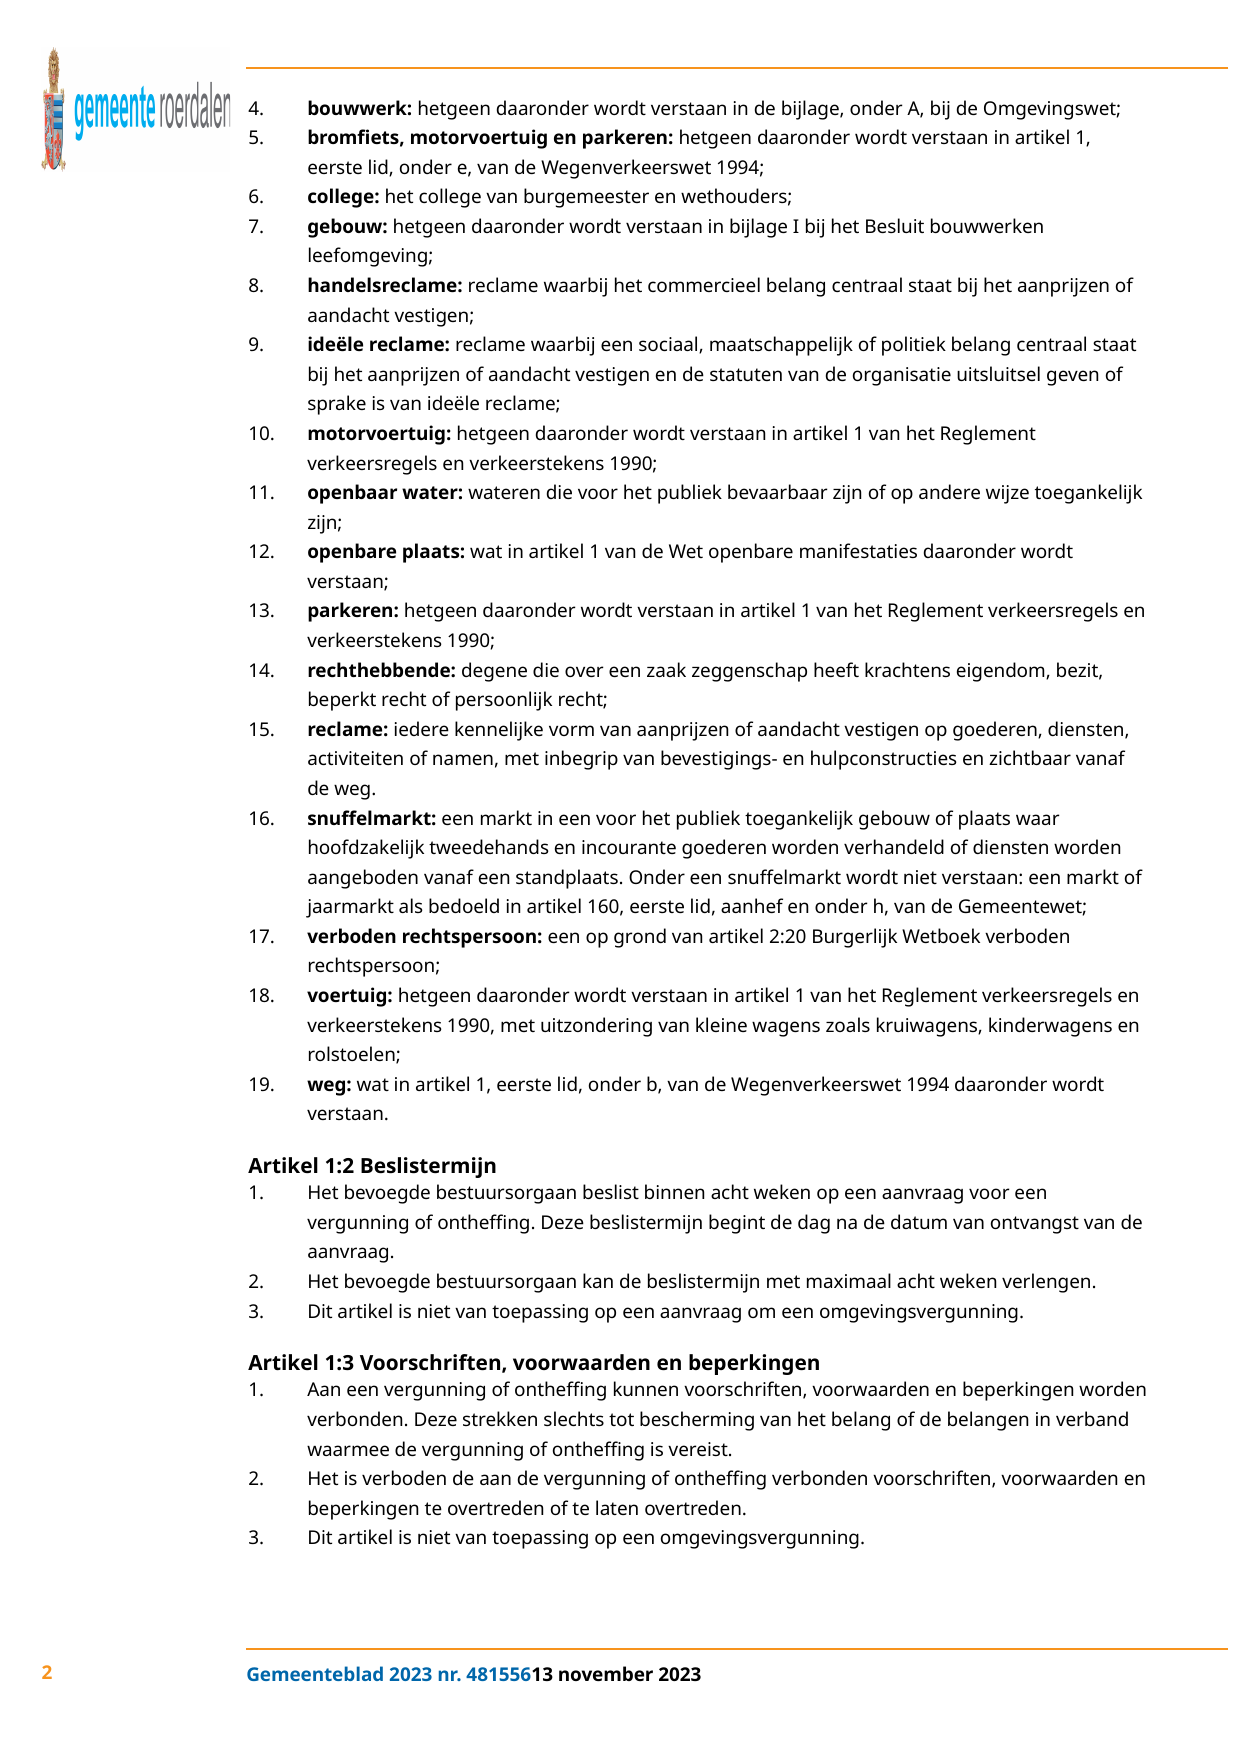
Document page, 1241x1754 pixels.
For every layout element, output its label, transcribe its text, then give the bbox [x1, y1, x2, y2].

list weg: wat in artikel 1, eerste lid, onder b, van de Wegenverkeerswet 1994 daaronder wordt verstaan. [248, 1071, 1152, 1126]
list Aan een vergunning of ontheffing kunnen voorschriften, voorwaarden en beperkingen worden verbonden. Deze strekken slechts tot bescherming van het belang of de belangen in verband waarmee de vergunning of ontheffing is vereist. [248, 1377, 1152, 1462]
list motorvoertuig: hetgeen daaronder wordt verstaan in artikel 1 van het Reglement verkeersregels en verkeerstekens 1990; [248, 420, 1152, 476]
list gebouw: hetgeen daaronder wordt verstaan in bijlage I bij het Besluit bouwwerken leefomgeving; [248, 213, 1152, 268]
text Artikel 1:2 Beslistermijn [248, 1151, 1152, 1179]
list ideële reclame: reclame waarbij een sociaal, maatschappelijk of politiek belang centraal staat bij het aanprijzen of aandacht vestigen en de statuten van de organisatie uitsluitsel geven of sprake is van ideële reclame; [248, 331, 1152, 416]
list Dit artikel is niet van toepassing op een aanvraag om een omgevingsvergunning. [248, 1298, 1152, 1323]
picture [41, 47, 231, 172]
list snuffelmarkt: een markt in een voor het publiek toegankelijk gebouw of plaats waar hoofdzakelijk tweedehands en incourante goederen worden verhandeld of diensten worden aangeboden vanaf een standplaats. Onder een snuffelmarkt wordt niet verstaan: een markt of jaarmarkt als bedoeld in artikel 160, eerste lid, aanhef en onder h, van de Gemeentewet; [248, 805, 1152, 919]
list parkeren: hetgeen daaronder wordt verstaan in artikel 1 van het Reglement verkeersregels en verkeerstekens 1990; [248, 598, 1152, 653]
list openbaar water: wateren die voor het publiek bevaarbaar zijn of op andere wijze toegankelijk zijn; [248, 479, 1152, 535]
list bouwwerk: hetgeen daaronder wordt verstaan in de bijlage, onder A, bij de Omgevingswet; [248, 95, 1152, 121]
list bromfiets, motorvoertuig en parkeren: hetgeen daaronder wordt verstaan in artikel 1, eerste lid, onder e, van de Wegenverkeerswet 1994; [248, 124, 1152, 180]
list rechthebbende: degene die over een zaak zeggenschap heeft krachtens eigendom, bezit, beperkt recht of persoonlijk recht; [248, 657, 1152, 712]
list Het bevoegde bestuursorgaan kan de beslistermijn met maximaal acht weken verlengen. [248, 1268, 1152, 1294]
list verboden rechtspersoon: een op grond van artikel 2:20 Burgerlijk Wetboek verboden rechtspersoon; [248, 923, 1152, 978]
list handelsreclame: reclame waarbij het commercieel belang centraal staat bij het aanprijzen of aandacht vestigen; [248, 272, 1152, 328]
list reclame: iedere kennelijke vorm van aanprijzen of aandacht vestigen op goederen, diensten, activiteiten of namen, met inbegrip van bevestigings- en hulpconstructies en zichtbaar vanaf de weg. [248, 716, 1152, 801]
list Het bevoegde bestuursorgaan beslist binnen acht weken op een aanvraag voor een vergunning of ontheffing. Deze beslistermijn begint de dag na de datum van ontvangst van de aanvraag. [248, 1179, 1152, 1264]
list college: het college van burgemeester en wethouders; [248, 183, 1152, 209]
list voertuig: hetgeen daaronder wordt verstaan in artikel 1 van het Reglement verkeersregels en verkeerstekens 1990, met uitzondering van kleine wagens zoals kruiwagens, kinderwagens en rolstoelen; [248, 982, 1152, 1067]
list Dit artikel is niet van toepassing op een omgevingsvergunning. [248, 1524, 1152, 1550]
list openbare plaats: wat in artikel 1 van de Wet openbare manifestaties daaronder wordt verstaan; [248, 538, 1152, 594]
list Het is verboden de aan de vergunning of ontheffing verbonden voorschriften, voorwaarden en beperkingen te overtreden of te laten overtreden. [248, 1465, 1152, 1521]
text Artikel 1:3 Voorschriften, voorwaarden en beperkingen [248, 1348, 1152, 1377]
